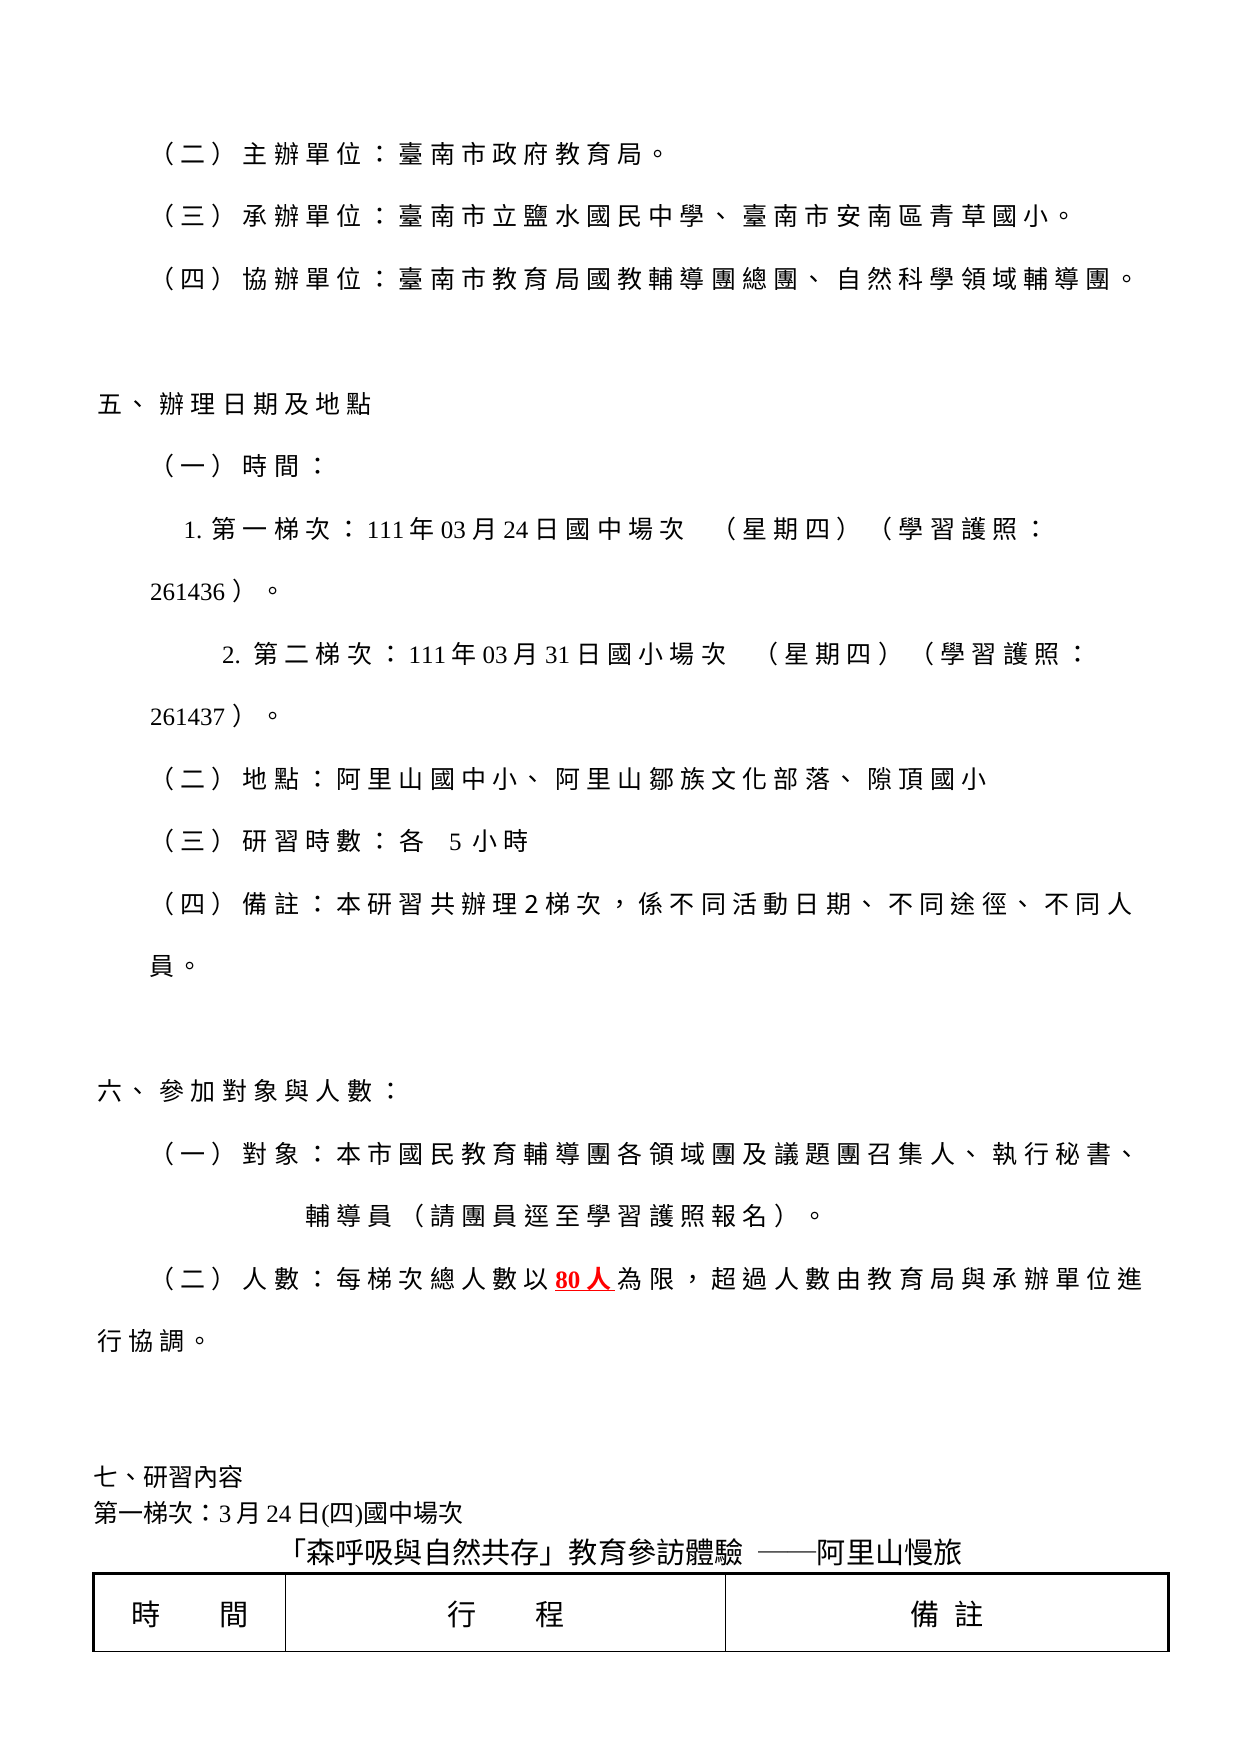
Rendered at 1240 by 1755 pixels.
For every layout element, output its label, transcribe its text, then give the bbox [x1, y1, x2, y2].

table_header 時 間 [95, 1575, 285, 1651]
text （一）對象：本市國民教育輔導團各領域團及議題團召集人、執行秘書、輔導員（請團員逕至學習護照報名）。 [144, 1111, 1146, 1236]
text （二）人數：每梯次總人數以80人為限，超過人數由教育局與承辦單位進行協調。 [94, 1236, 1146, 1361]
text （三）研習時數：各 5 小時 [138, 798, 1146, 861]
text （四）協辦單位：臺南市教育局國教輔導團總團、自然科學領域輔導團。 [138, 236, 1146, 298]
table_header 備 註 [726, 1575, 1167, 1651]
text （一）時間： [138, 423, 1146, 486]
text 「森呼吸與自然共存」教育參訪體驗 ──阿里山慢旅 [94, 1530, 1146, 1572]
text 六、參加對象與人數： [94, 1048, 1146, 1111]
text 1. 第一梯次：111年03月24日國中場次 （星期四）（學習護照：261436）。 [138, 486, 1146, 611]
text （四）備註：本研習共辦理2梯次，係不同活動日期、不同途徑、不同人員。 [138, 861, 1146, 986]
text 七、研習內容 [94, 1457, 1146, 1493]
text 五、辦理日期及地點 [94, 361, 1146, 423]
table_header 行 程 [286, 1575, 725, 1651]
text （二）主辦單位：臺南市政府教育局。 [138, 111, 1146, 173]
text （二）地點：阿里山國中小、阿里山鄒族文化部落、隙頂國小 [138, 736, 1146, 798]
text （三）承辦單位：臺南市立鹽水國民中學、臺南市安南區青草國小。 [138, 173, 1146, 236]
text 第一梯次：3月24日(四)國中場次 [94, 1493, 1146, 1530]
text 2. 第二梯次：111年03月31日國小場次 （星期四）（學習護照：261437）。 [138, 611, 1146, 736]
